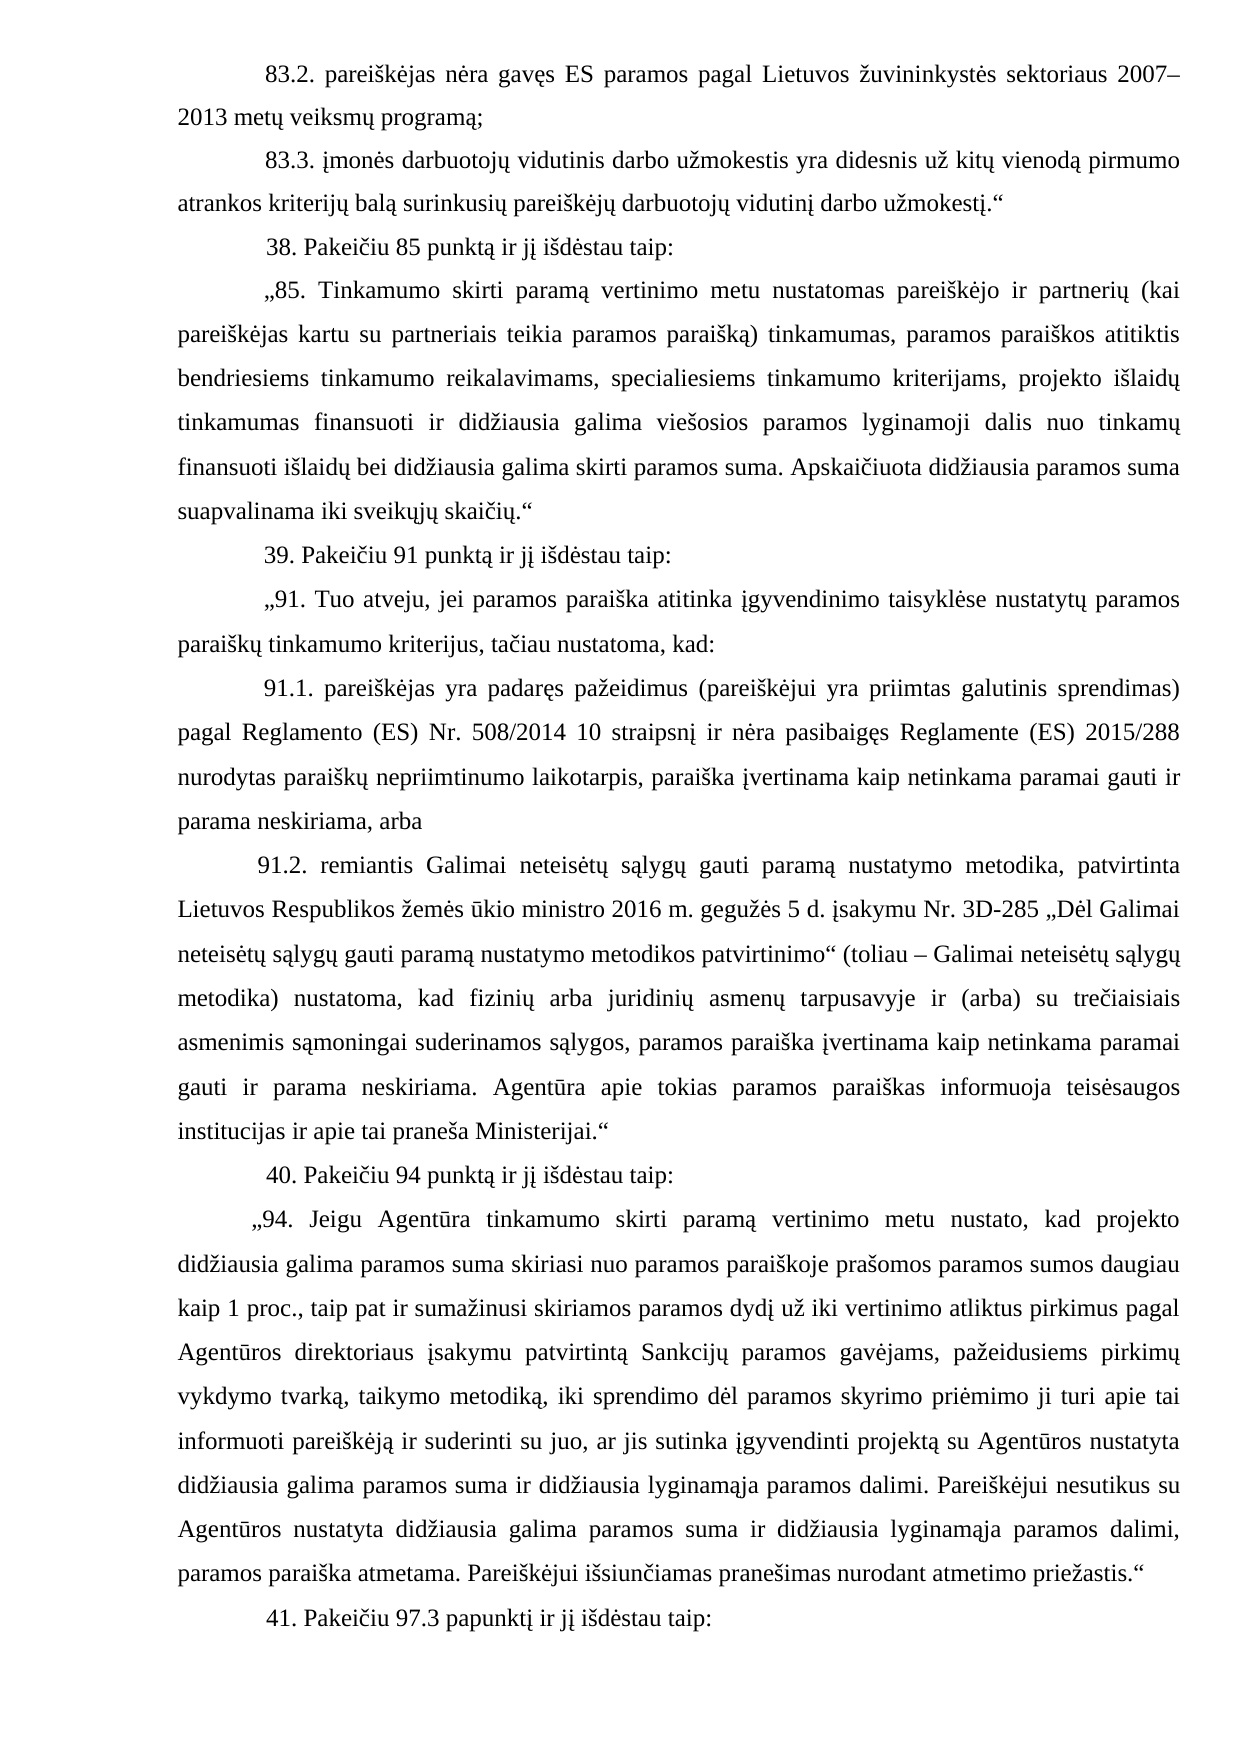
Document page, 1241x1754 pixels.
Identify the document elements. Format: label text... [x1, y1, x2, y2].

text 41. Pakeičiu 97.3 papunktį ir jį išdėstau taip: [177, 1603, 1181, 1632]
text 91.2. remiantis Galimai neteisėtų sąlygų gauti paramą nustatymo metodika, patvirtinta Lietuvos Respublikos žemės ūkio ministro 2016 m. gegužės 5 d. įsakymu Nr. 3D-285 „Dėl Galimai neteisėtų sąlygų gauti paramą nustatymo metodikos patvirtinimo“ (toliau – Galimai neteisėtų sąlygų metodika) nustatoma, kad fizinių arba juridinių asmenų tarpusavyje ir (arba) su trečiaisiais asmenimis sąmoningai suderinamos sąlygos, paramos paraiška įvertinama kaip netinkama paramai gauti ir parama neskiriama. Agentūra apie tokias paramos paraiškas informuoja teisėsaugos institucijas ir apie tai praneša Ministerijai.“ [177, 850, 1181, 1144]
text „91. Tuo atveju, jei paramos paraiška atitinka įgyvendinimo taisyklėse nustatytų paramos paraiškų tinkamumo kriterijus, tačiau nustatoma, kad: [177, 584, 1181, 658]
text 38. Pakeičiu 85 punktą ir jį išdėstau taip: [177, 232, 1181, 260]
text „85. Tinkamumo skirti paramą vertinimo metu nustatomas pareiškėjo ir partnerių (kai pareiškėjas kartu su partneriais teikia paramos paraišką) tinkamumas, paramos paraiškos atitiktis bendriesiems tinkamumo reikalavimams, specialiesiems tinkamumo kriterijams, projekto išlaidų tinkamumas finansuoti ir didžiausia galima viešosios paramos lyginamoji dalis nuo tinkamų finansuoti išlaidų bei didžiausia galima skirti paramos suma. Apskaičiuota didžiausia paramos suma suapvalinama iki sveikųjų skaičių.“ [177, 275, 1181, 525]
text 39. Pakeičiu 91 punktą ir jį išdėstau taip: [177, 540, 1181, 569]
text „94. Jeigu Agentūra tinkamumo skirti paramą vertinimo metu nustato, kad projekto didžiausia galima paramos suma skiriasi nuo paramos paraiškoje prašomos paramos sumos daugiau kaip 1 proc., taip pat ir sumažinusi skiriamos paramos dydį už iki vertinimo atliktus pirkimus pagal Agentūros direktoriaus įsakymu patvirtintą Sankcijų paramos gavėjams, pažeidusiems pirkimų vykdymo tvarką, taikymo metodiką, iki sprendimo dėl paramos skyrimo priėmimo ji turi apie tai informuoti pareiškėją ir suderinti su juo, ar jis sutinka įgyvendinti projektą su Agentūros nustatyta didžiausia galima paramos suma ir didžiausia lyginamąja paramos dalimi. Pareiškėjui nesutikus su Agentūros nustatyta didžiausia galima paramos suma ir didžiausia lyginamąja paramos dalimi, paramos paraiška atmetama. Pareiškėjui išsiunčiamas pranešimas nurodant atmetimo priežastis.“ [177, 1204, 1181, 1587]
text 83.3. įmonės darbuotojų vidutinis darbo užmokestis yra didesnis už kitų vienodą pirmumo atrankos kriterijų balą surinkusių pareiškėjų darbuotojų vidutinį darbo užmokestį.“ [177, 145, 1181, 217]
text 91.1. pareiškėjas yra padaręs pažeidimus (pareiškėjui yra priimtas galutinis sprendimas) pagal Reglamento (ES) Nr. 508/2014 10 straipsnį ir nėra pasibaigęs Reglamente (ES) 2015/288 nurodytas paraiškų nepriimtinumo laikotarpis, paraiška įvertinama kaip netinkama paramai gauti ir parama neskiriama, arba [177, 673, 1181, 835]
text 83.2. pareiškėjas nėra gavęs ES paramos pagal Lietuvos žuvininkystės sektoriaus 2007–2013 metų veiksmų programą; [177, 59, 1181, 131]
text 40. Pakeičiu 94 punktą ir jį išdėstau taip: [177, 1160, 1181, 1189]
